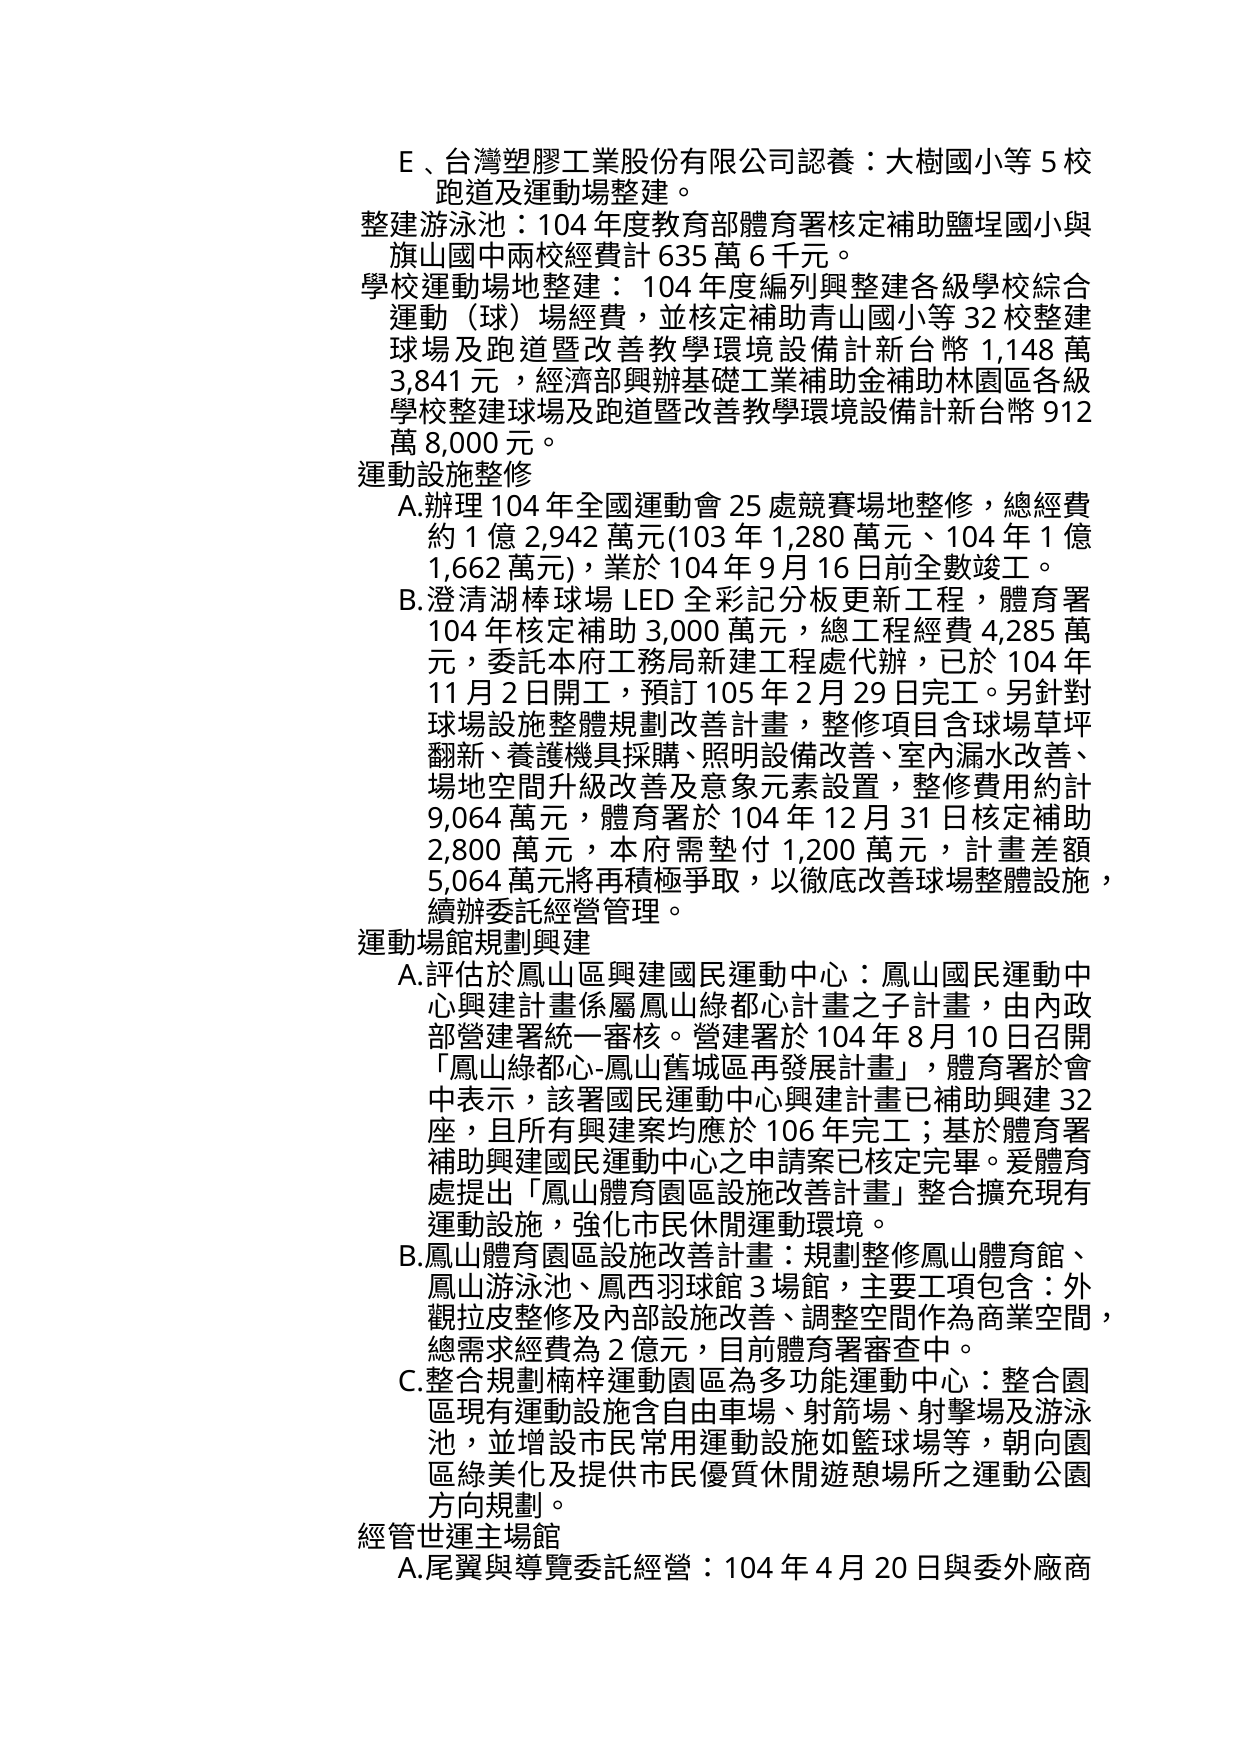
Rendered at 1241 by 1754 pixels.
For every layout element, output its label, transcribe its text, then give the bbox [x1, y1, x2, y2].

text B.澄清湖棒球場LED全彩記分板更新工程，體育署104年核定補助3,000萬元，總工程經費4,285萬元，委託本府工務局新建工程處代辦，已於104年11月2日開工，預訂105年2月29日完工。另針對球場設施整體規劃改善計畫，整修項目含球場草坪翻新、養護機具採購、照明設備改善、室內漏水改善、場地空間升級改善及意象元素設置，整修費用約計9,064萬元，體育署於104年12月31日核定補助2,800萬元，本府需墊付1,200萬元，計畫差額5,064萬元將再積極爭取，以徹底改善球場整體設施，續辦委託經營管理。 [398, 585, 1092, 929]
text B.鳳山體育園區設施改善計畫：規劃整修鳳山體育館、鳳山游泳池、鳳西羽球館3場館，主要工項包含：外觀拉皮整修及內部設施改善、調整空間作為商業空間，總需求經費為2億元，目前體育署審查中。 [398, 1241, 1092, 1366]
text 學校運動場地整建： 104年度編列興整建各級學校綜合運動（球）場經費，並核定補助青山國小等32校整建球場及跑道暨改善教學環境設備計新台幣1,148萬3,841元 ，經濟部興辦基礎工業補助金補助林園區各級學校整建球場及跑道暨改善教學環境設備計新台幣912萬8,000元。 [360, 273, 1092, 460]
text A.評估於鳳山區興建國民運動中心：鳳山國民運動中心興建計畫係屬鳳山綠都心計畫之子計畫，由內政部營建署統一審核。營建署於104年8月10日召開「鳳山綠都心-鳳山舊城區再發展計畫」，體育署於會中表示，該署國民運動中心興建計畫已補助興建32座，且所有興建案均應於106年完工；基於體育署補助興建國民運動中心之申請案已核定完畢。爰體育處提出「鳳山體育園區設施改善計畫」整合擴充現有運動設施，強化市民休閒運動環境。 [398, 960, 1092, 1241]
text C.整合規劃楠梓運動園區為多功能運動中心：整合園區現有運動設施含自由車場、射箭場、射擊場及游泳池，並增設市民常用運動設施如籃球場等，朝向園區綠美化及提供市民優質休閒遊憩場所之運動公園方向規劃。 [398, 1366, 1092, 1523]
text A.尾翼與導覽委託經營：104年4月20日與委外廠商終止契約，尾翼空間與導覽業務歸由體育處自行營運。尾翼部分空間後續將規劃運動文物展覽暨導覽諮詢中心，增加場館導覽內涵及故事性；其餘空間將續辦理委外經營輕食餐飲及紀念品商店。導覽業務104年7月至12月共計提供436人次服務(104年6月至9月期間因跑道整修，未對外開放)。 [398, 1554, 1092, 1585]
text 運動場館規劃興建 [358, 929, 1092, 960]
text 整建游泳池：104年度教育部體育署核定補助鹽埕國小與旗山國中兩校經費計635萬6千元。 [360, 210, 1092, 273]
text 經管世運主場館 [358, 1523, 1092, 1554]
text 運動設施整修 [358, 460, 1092, 491]
text E﹑台灣塑膠工業股份有限公司認養：大樹國小等5校跑道及運動場整建。 [398, 148, 1092, 210]
text A.辦理104年全國運動會25處競賽場地整修，總經費約1億2,942萬元(103年1,280萬元、104年1億1,662萬元)，業於104年9月16日前全數竣工。 [398, 491, 1092, 585]
